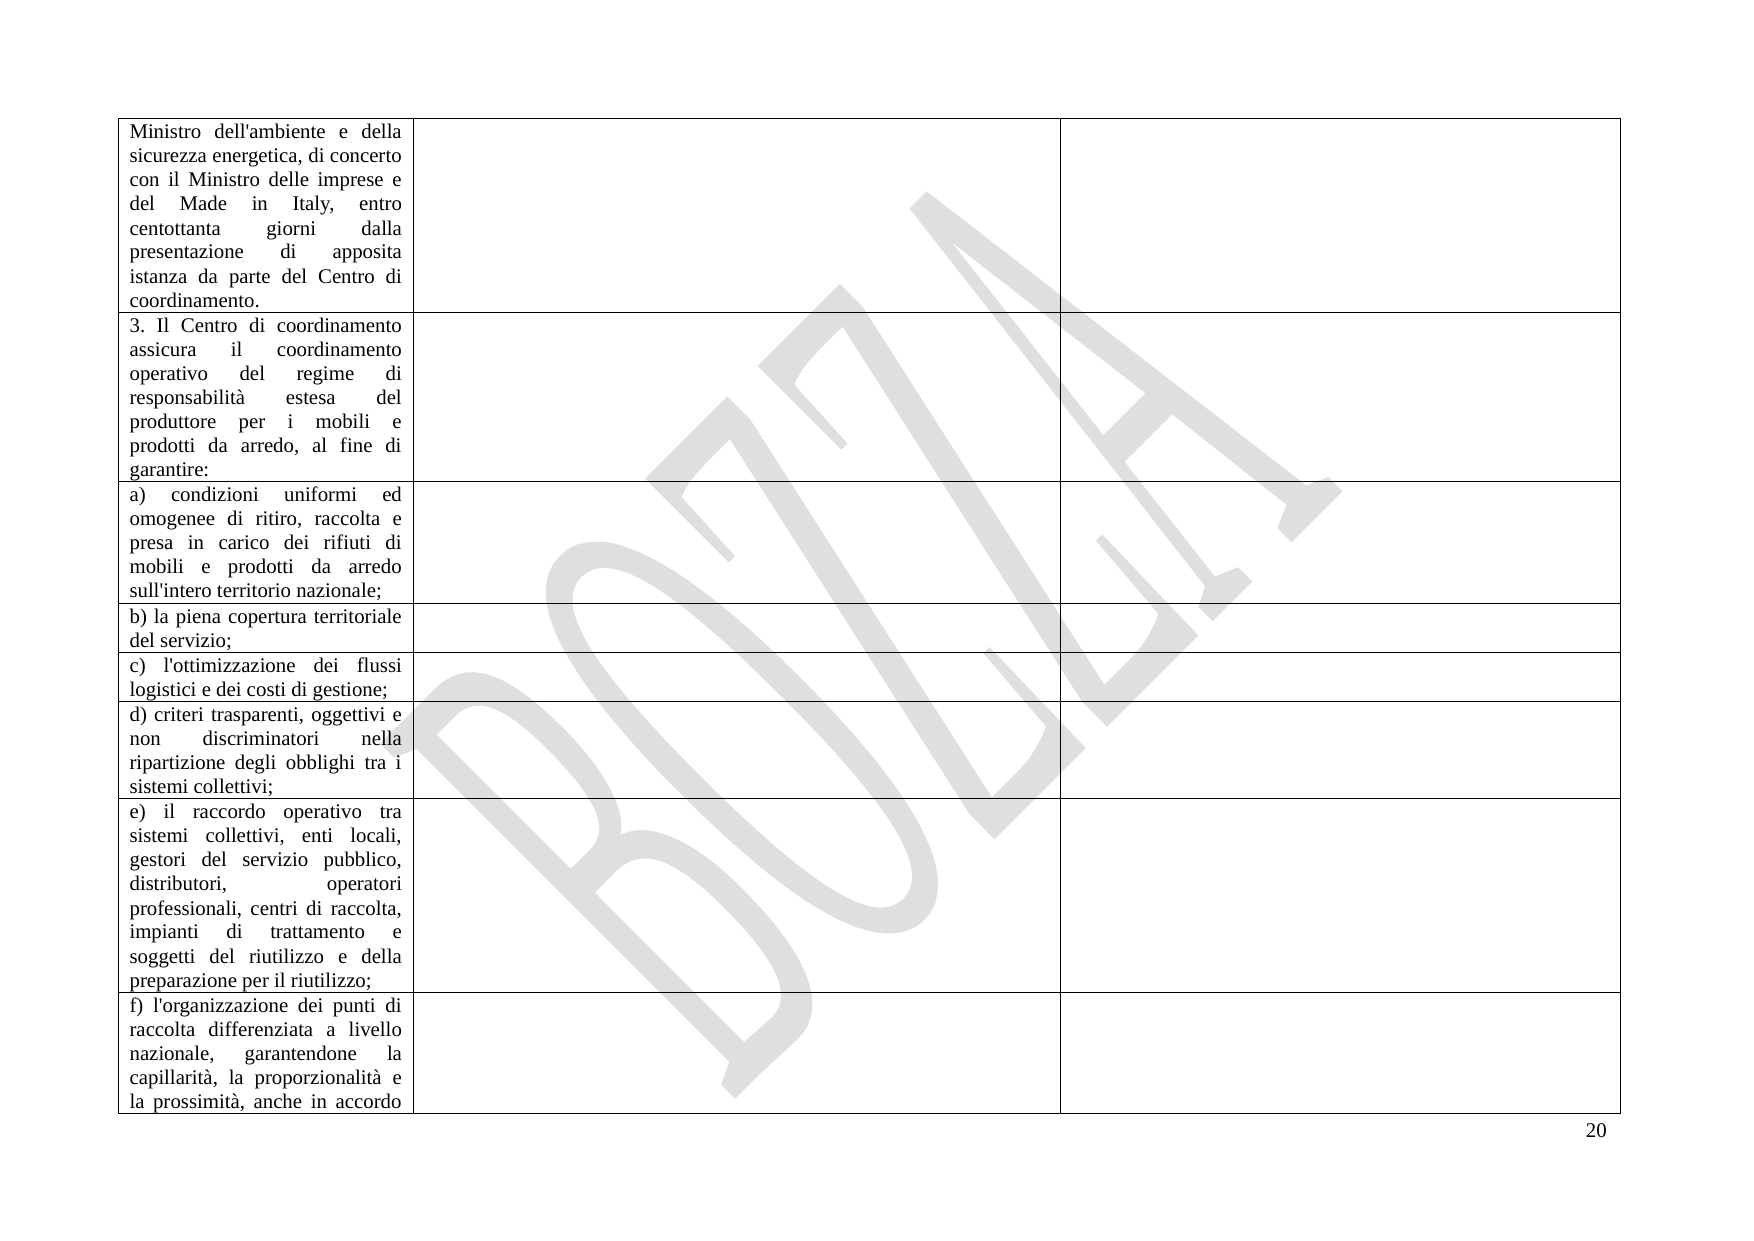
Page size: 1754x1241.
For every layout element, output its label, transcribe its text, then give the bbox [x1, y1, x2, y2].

table_cell e) il raccordo operativo tra sistemi collettivi, enti locali, gestori del servizio pubblico, distributori, operatori professionali, centri di raccolta, impianti di trattamento e soggetti del riutilizzo e della preparazione per il riutilizzo; [119, 799, 413, 992]
table_cell [438, 706, 587, 798]
table_cell [901, 653, 1023, 701]
table_cell [869, 604, 1049, 652]
table_cell [1061, 329, 1144, 434]
table_cell [536, 702, 683, 798]
table_cell [1061, 799, 1620, 992]
table_cell [997, 653, 1060, 701]
table_cell [414, 799, 658, 992]
table_cell d) criteri trasparenti, oggettivi e non discriminatori nella ripartizione degli obblighi tra i sistemi collettivi; [119, 702, 413, 798]
table_cell [414, 313, 940, 481]
table_cell [1009, 313, 1060, 378]
table_cell 3. Il Centro di coordinamento assicura il coordinamento operativo del regime di responsabilità estesa del produttore per i mobili e prodotti da arredo, al fine di garantire: [119, 313, 413, 481]
table_cell [777, 653, 896, 701]
table_cell [976, 482, 1060, 602]
table_cell [791, 482, 1017, 602]
table_cell [1170, 604, 1620, 652]
table_cell Ministro dell'ambiente e della sicurezza energetica, di concerto con il Ministro delle imprese e del Made in Italy, entro centottanta giorni dalla presentazione di apposita istanza da parte del Centro di coordinamento. [119, 119, 413, 312]
table_cell [573, 604, 734, 652]
table_cell [414, 119, 1060, 312]
table_cell [1621, 992, 1625, 1113]
table_cell [1621, 603, 1625, 652]
table_cell [1085, 653, 1134, 684]
table_cell [1621, 701, 1625, 798]
table_cell [1134, 653, 1620, 701]
table_cell [697, 993, 780, 1041]
table_cell [632, 702, 872, 798]
table_cell [1061, 119, 1620, 312]
table_cell [1142, 482, 1620, 602]
table_cell [1621, 798, 1625, 992]
table_cell f) l'organizzazione dei punti di raccolta differenziata a livello nazionale, garantendone la capillarità, la proporzionalità e la prossimità, anche in accordo [119, 993, 413, 1113]
table_cell [1621, 118, 1625, 312]
table_cell [503, 799, 599, 867]
table_cell [932, 702, 1045, 796]
table_cell [1054, 604, 1060, 613]
table_cell [958, 248, 1039, 312]
table_cell [1621, 312, 1625, 481]
table_cell [1061, 482, 1204, 602]
table_cell [1037, 775, 1060, 798]
table_cell [725, 799, 912, 907]
table_cell [414, 482, 833, 602]
table_cell [1043, 702, 1060, 719]
table_cell [868, 313, 1060, 481]
table_cell [692, 441, 755, 481]
table_cell [414, 604, 564, 652]
table_cell [1621, 481, 1625, 602]
table_cell b) la piena copertura territoriale del servizio; [119, 604, 413, 652]
table_cell [1621, 652, 1625, 701]
table_cell [596, 859, 780, 992]
table_cell [1061, 604, 1157, 652]
table_cell [414, 750, 464, 798]
table_cell [616, 799, 1060, 992]
table_cell [573, 568, 674, 602]
table_cell [1061, 702, 1620, 798]
table_cell [1085, 313, 1620, 481]
table_cell [414, 993, 1060, 1113]
table_cell [1126, 415, 1255, 481]
table_cell [1061, 993, 1620, 1113]
table_cell [595, 653, 784, 701]
table_cell [414, 653, 596, 701]
table_cell a) condizioni uniformi ed omogenee di ritiro, raccolta e presa in carico dei rifiuti di mobili e prodotti da arredo sull'intero territorio nazionale; [119, 482, 413, 602]
table_cell c) l'ottimizzazione dei flussi logistici e dei costi di gestione; [119, 653, 413, 701]
table_cell [721, 604, 865, 652]
table_cell [1061, 671, 1080, 701]
table_cell [1061, 404, 1121, 481]
table_cell [826, 702, 958, 798]
